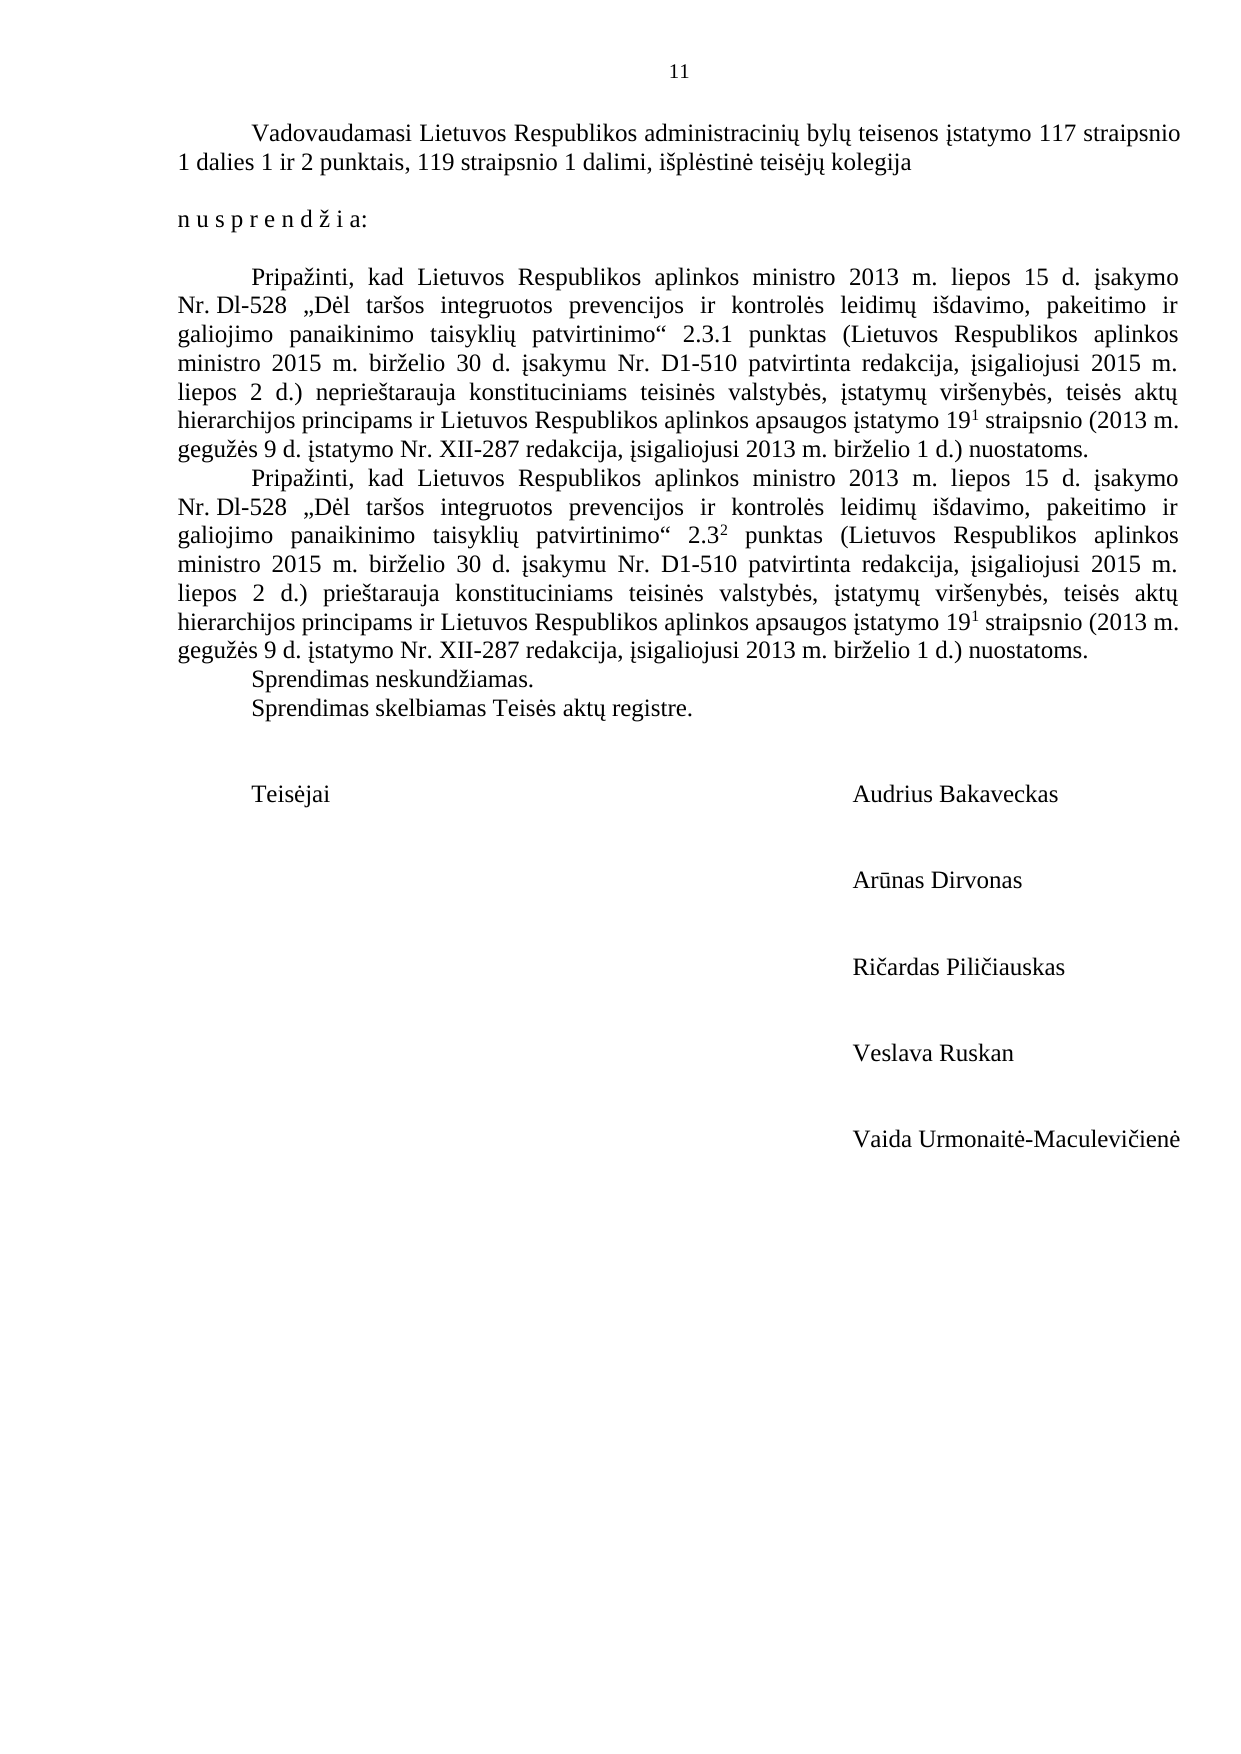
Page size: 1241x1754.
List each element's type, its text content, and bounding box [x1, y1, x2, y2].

text Vadovaudamasi Lietuvos Respublikos administracinių bylų teisenos įstatymo 117 straipsnio 1 dalies 1 ir 2 punktais, 119 straipsnio 1 dalimi, išplėstinė teisėjų kolegija [177, 118, 1181, 176]
text Teisėjai Audrius Bakaveckas [251, 779, 1181, 808]
text n u s p r e n d ž i a: [177, 204, 1181, 233]
text Vaida Urmonaitė-Maculevičienė [717, 1124, 1181, 1153]
text Veslava Ruskan [717, 1038, 1181, 1067]
text Sprendimas skelbiamas Teisės aktų registre. [177, 693, 1179, 722]
text Sprendimas neskundžiamas. [177, 664, 1179, 693]
text Pripažinti, kad Lietuvos Respublikos aplinkos ministro 2013 m. liepos 15 d. įsakymo Nr. Dl-528 „Dėl taršos integruotos prevencijos ir kontrolės leidimų išdavimo, pakeitimo ir galiojimo panaikinimo taisyklių patvirtinimo“ 2.32 punktas (Lietuvos Respublikos aplinkos ministro 2015 m. birželio 30 d. įsakymu Nr. D1-510 patvirtinta redakcija, įsigaliojusi 2015 m. liepos 2 d.) prieštarauja konstituciniams teisinės valstybės, įstatymų viršenybės, teisės aktų hierarchijos principams ir Lietuvos Respublikos aplinkos apsaugos įstatymo 191 straipsnio (2013 m. gegužės 9 d. įstatymo Nr. XII-287 redakcija, įsigaliojusi 2013 m. birželio 1 d.) nuostatoms. [177, 463, 1179, 664]
text Arūnas Dirvonas [717, 866, 1181, 894]
text Ričardas Piličiauskas [717, 952, 1181, 981]
text Pripažinti, kad Lietuvos Respublikos aplinkos ministro 2013 m. liepos 15 d. įsakymo Nr. Dl-528 „Dėl taršos integruotos prevencijos ir kontrolės leidimų išdavimo, pakeitimo ir galiojimo panaikinimo taisyklių patvirtinimo“ 2.3.1 punktas (Lietuvos Respublikos aplinkos ministro 2015 m. birželio 30 d. įsakymu Nr. D1-510 patvirtinta redakcija, įsigaliojusi 2015 m. liepos 2 d.) neprieštarauja konstituciniams teisinės valstybės, įstatymų viršenybės, teisės aktų hierarchijos principams ir Lietuvos Respublikos aplinkos apsaugos įstatymo 191 straipsnio (2013 m. gegužės 9 d. įstatymo Nr. XII-287 redakcija, įsigaliojusi 2013 m. birželio 1 d.) nuostatoms. [177, 262, 1179, 463]
